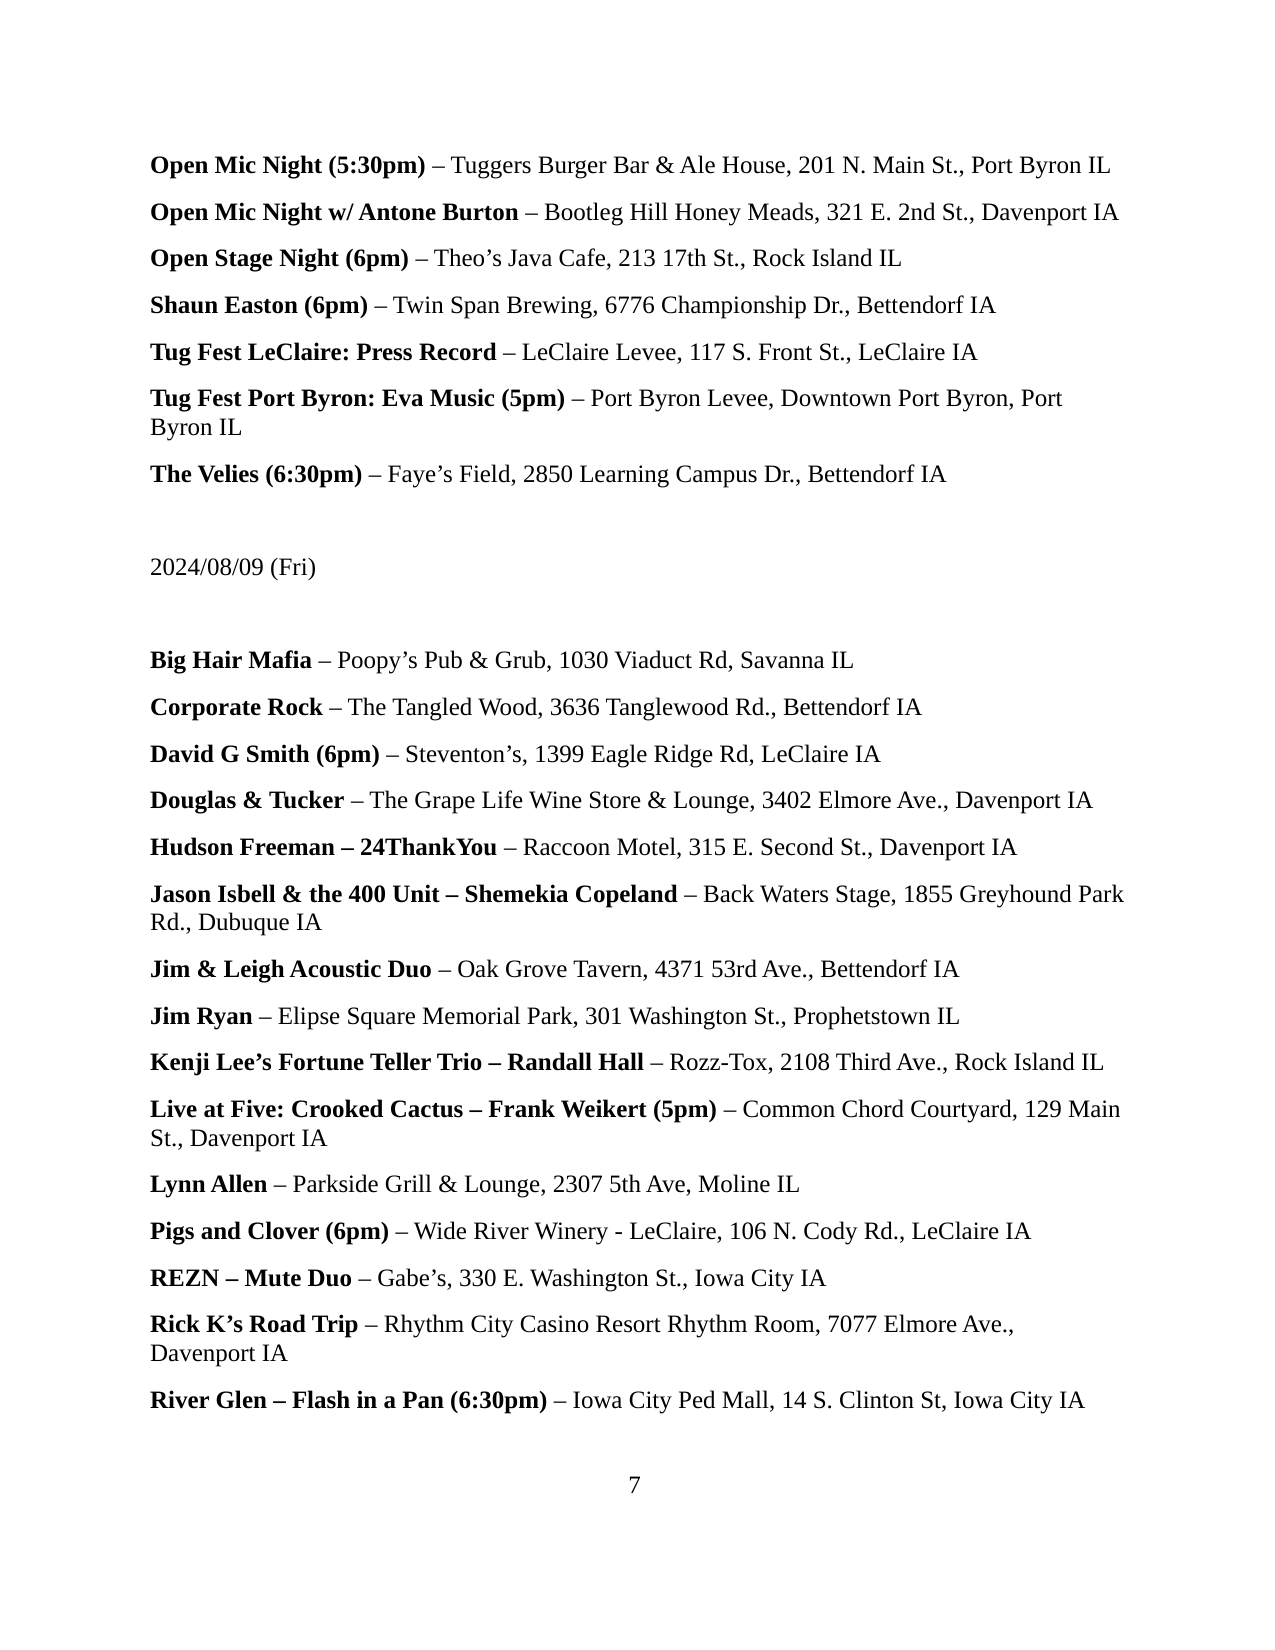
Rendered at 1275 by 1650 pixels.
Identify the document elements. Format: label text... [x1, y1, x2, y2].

text REZN – Mute Duo – Gabe’s, 330 E. Washington St., Iowa City IA [150, 1263, 1125, 1292]
text Kenji Lee’s Fortune Teller Trio – Randall Hall – Rozz-Tox, 2108 Third Ave., Rock Island IL [150, 1047, 1125, 1076]
text Jason Isbell & the 400 Unit – Shemekia Copeland – Back Waters Stage, 1855 Greyhound Park Rd., Dubuque IA [150, 879, 1125, 936]
text David G Smith (6pm) – Steventon’s, 1399 Eagle Ridge Rd, LeClaire IA [150, 739, 1125, 767]
text Jim Ryan – Elipse Square Memorial Park, 301 Washington St., Prophetstown IL [150, 1001, 1125, 1029]
text Open Mic Night w/ Antone Burton – Bootleg Hill Honey Meads, 321 E. 2nd St., Davenport IA [150, 197, 1125, 225]
text Live at Five: Crooked Cactus – Frank Weikert (5pm) – Common Chord Courtyard, 129 Main St., Davenport IA [150, 1094, 1125, 1152]
text Tug Fest Port Byron: Eva Music (5pm) – Port Byron Levee, Downtown Port Byron, Port Byron IL [150, 383, 1125, 441]
text Big Hair Mafia – Poopy’s Pub & Grub, 1030 Viaduct Rd, Savanna IL [150, 645, 1125, 674]
text Jim & Leigh Acoustic Duo – Oak Grove Tavern, 4371 53rd Ave., Bettendorf IA [150, 954, 1125, 983]
text Corporate Rock – The Tangled Wood, 3636 Tanglewood Rd., Bettendorf IA [150, 692, 1125, 721]
text Douglas & Tucker – The Grape Life Wine Store & Lounge, 3402 Elmore Ave., Davenport IA [150, 785, 1125, 814]
text Shaun Easton (6pm) – Twin Span Brewing, 6776 Championship Dr., Bettendorf IA [150, 290, 1125, 319]
text The Velies (6:30pm) – Faye’s Field, 2850 Learning Campus Dr., Bettendorf IA [150, 459, 1125, 487]
text River Glen – Flash in a Pan (6:30pm) – Iowa City Ped Mall, 14 S. Clinton St, Iowa City IA [150, 1385, 1125, 1414]
text Open Stage Night (6pm) – Theo’s Java Cafe, 213 17th St., Rock Island IL [150, 243, 1125, 272]
text Rick K’s Road Trip – Rhythm City Casino Resort Rhythm Room, 7077 Elmore Ave., Davenport IA [150, 1309, 1125, 1367]
text Pigs and Clover (6pm) – Wide River Winery - LeClaire, 106 N. Cody Rd., LeClaire IA [150, 1216, 1125, 1245]
text Tug Fest LeClaire: Press Record – LeClaire Levee, 117 S. Front St., LeClaire IA [150, 337, 1125, 365]
text Lynn Allen – Parkside Grill & Lounge, 2307 5th Ave, Moline IL [150, 1169, 1125, 1198]
text Open Mic Night (5:30pm) – Tuggers Burger Bar & Ale House, 201 N. Main St., Port Byron IL [150, 150, 1125, 179]
text Hudson Freeman – 24ThankYou – Raccoon Motel, 315 E. Second St., Davenport IA [150, 832, 1125, 861]
text 2024/08/09 (Fri) [150, 552, 1125, 581]
